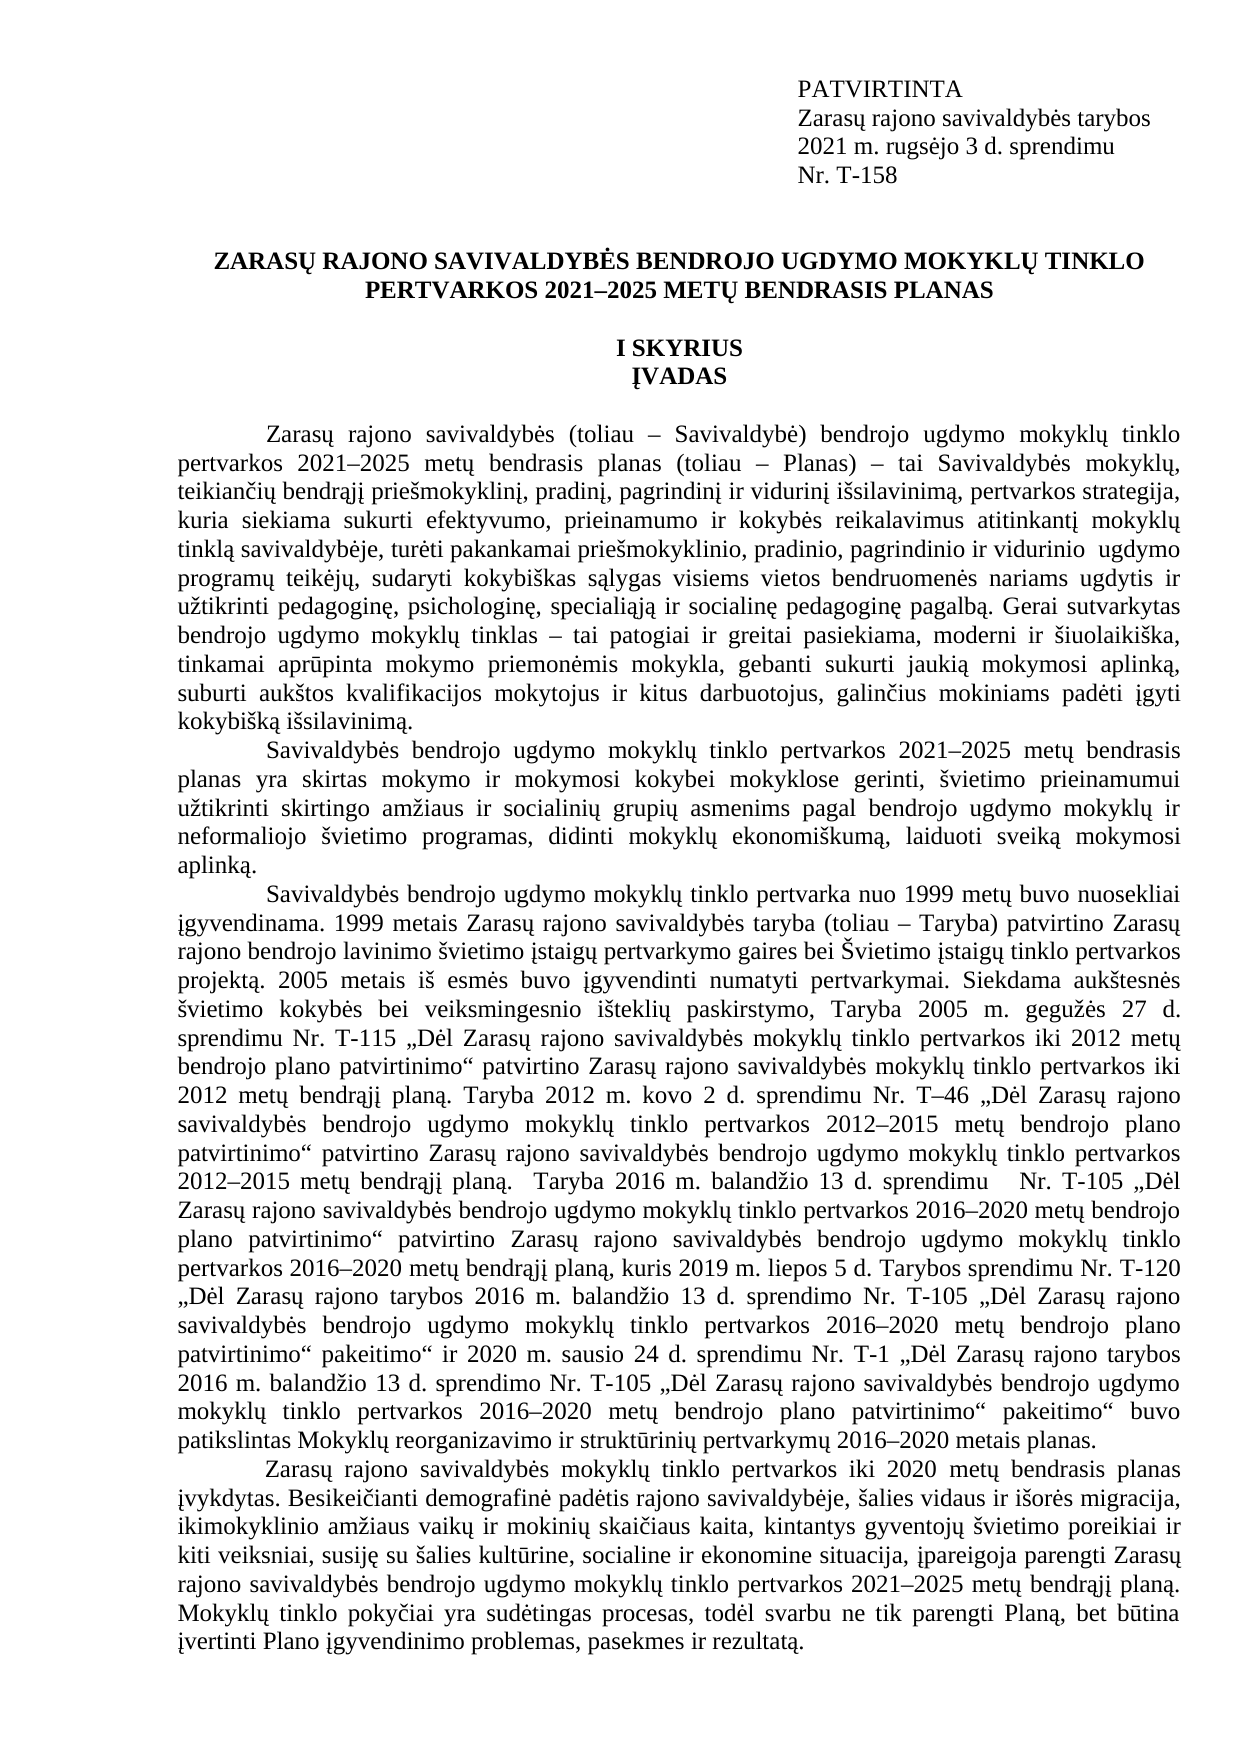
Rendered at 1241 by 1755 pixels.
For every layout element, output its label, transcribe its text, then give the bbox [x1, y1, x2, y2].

text Nr. T-158 [797, 160, 1181, 189]
text Savivaldybės bendrojo ugdymo mokyklų tinklo pertvarkos 2021–2025 metų bendrasis planas yra skirtas mokymo ir mokymosi kokybei mokyklose gerinti, švietimo prieinamumui užtikrinti skirtingo amžiaus ir socialinių grupių asmenims pagal bendrojo ugdymo mokyklų ir neformaliojo švietimo programas, didinti mokyklų ekonomiškumą, laiduoti sveiką mokymosi aplinką. [177, 735, 1181, 879]
text PATVIRTINTA [797, 74, 1181, 103]
text Savivaldybės bendrojo ugdymo mokyklų tinklo pertvarka nuo 1999 metų buvo nuosekliai įgyvendinama. 1999 metais Zarasų rajono savivaldybės taryba (toliau – Taryba) patvirtino Zarasų rajono bendrojo lavinimo švietimo įstaigų pertvarkymo gaires bei Švietimo įstaigų tinklo pertvarkos projektą. 2005 metais iš esmės buvo įgyvendinti numatyti pertvarkymai. Siekdama aukštesnės švietimo kokybės bei veiksmingesnio išteklių paskirstymo, Taryba 2005 m. gegužės 27 d. sprendimu Nr. T-115 „Dėl Zarasų rajono savivaldybės mokyklų tinklo pertvarkos iki 2012 metų bendrojo plano patvirtinimo“ patvirtino Zarasų rajono savivaldybės mokyklų tinklo pertvarkos iki 2012 metų bendrąjį planą. Taryba 2012 m. kovo 2 d. sprendimu Nr. T–46 „Dėl Zarasų rajono savivaldybės bendrojo ugdymo mokyklų tinklo pertvarkos 2012–2015 metų bendrojo plano patvirtinimo“ patvirtino Zarasų rajono savivaldybės bendrojo ugdymo mokyklų tinklo pertvarkos 2012–2015 metų bendrąjį planą. Taryba 2016 m. balandžio 13 d. sprendimu Nr. T-105 „Dėl Zarasų rajono savivaldybės bendrojo ugdymo mokyklų tinklo pertvarkos 2016–2020 metų bendrojo plano patvirtinimo“ patvirtino Zarasų rajono savivaldybės bendrojo ugdymo mokyklų tinklo pertvarkos 2016–2020 metų bendrąjį planą, kuris 2019 m. liepos 5 d. Tarybos sprendimu Nr. T-120 „Dėl Zarasų rajono tarybos 2016 m. balandžio 13 d. sprendimo Nr. T-105 „Dėl Zarasų rajono savivaldybės bendrojo ugdymo mokyklų tinklo pertvarkos 2016–2020 metų bendrojo plano patvirtinimo“ pakeitimo“ ir 2020 m. sausio 24 d. sprendimu Nr. T-1 „Dėl Zarasų rajono tarybos 2016 m. balandžio 13 d. sprendimo Nr. T-105 „Dėl Zarasų rajono savivaldybės bendrojo ugdymo mokyklų tinklo pertvarkos 2016–2020 metų bendrojo plano patvirtinimo“ pakeitimo“ buvo patikslintas Mokyklų reorganizavimo ir struktūrinių pertvarkymų 2016–2020 metais planas. [177, 879, 1181, 1454]
text Zarasų rajono savivaldybės mokyklų tinklo pertvarkos iki 2020 metų bendrasis planas įvykdytas. Besikeičianti demografinė padėtis rajono savivaldybėje, šalies vidaus ir išorės migracija, ikimokyklinio amžiaus vaikų ir mokinių skaičiaus kaita, kintantys gyventojų švietimo poreikiai ir kiti veiksniai, susiję su šalies kultūrine, socialine ir ekonomine situacija, įpareigoja parengti Zarasų rajono savivaldybės bendrojo ugdymo mokyklų tinklo pertvarkos 2021–2025 metų bendrąjį planą. Mokyklų tinklo pokyčiai yra sudėtingas procesas, todėl svarbu ne tik parengti Planą, bet būtina įvertinti Plano įgyvendinimo problemas, pasekmes ir rezultatą. [177, 1454, 1181, 1655]
text 2021 m. rugsėjo 3 d. sprendimu [797, 131, 1181, 160]
text ĮVADAS [177, 361, 1181, 390]
text ZARASŲ RAJONO SAVIVALDYBĖS BENDROJO UGDYMO MOKYKLŲ TINKLO PERTVARKOS 2021–2025 METŲ BENDRASIS PLANAS [177, 246, 1181, 304]
text Zarasų rajono savivaldybės (toliau – Savivaldybė) bendrojo ugdymo mokyklų tinklo pertvarkos 2021–2025 metų bendrasis planas (toliau – Planas) – tai Savivaldybės mokyklų, teikiančių bendrąjį priešmokyklinį, pradinį, pagrindinį ir vidurinį išsilavinimą, pertvarkos strategija, kuria siekiama sukurti efektyvumo, prieinamumo ir kokybės reikalavimus atitinkantį mokyklų tinklą savivaldybėje, turėti pakankamai priešmokyklinio, pradinio, pagrindinio ir vidurinio ugdymo programų teikėjų, sudaryti kokybiškas sąlygas visiems vietos bendruomenės nariams ugdytis ir užtikrinti pedagoginę, psichologinę, specialiąją ir socialinę pedagoginę pagalbą. Gerai sutvarkytas bendrojo ugdymo mokyklų tinklas – tai patogiai ir greitai pasiekiama, moderni ir šiuolaikiška, tinkamai aprūpinta mokymo priemonėmis mokykla, gebanti sukurti jaukią mokymosi aplinką, suburti aukštos kvalifikacijos mokytojus ir kitus darbuotojus, galinčius mokiniams padėti įgyti kokybišką išsilavinimą. [177, 419, 1181, 735]
text Zarasų rajono savivaldybės tarybos [797, 103, 1181, 131]
text I SKYRIUS [177, 333, 1181, 361]
